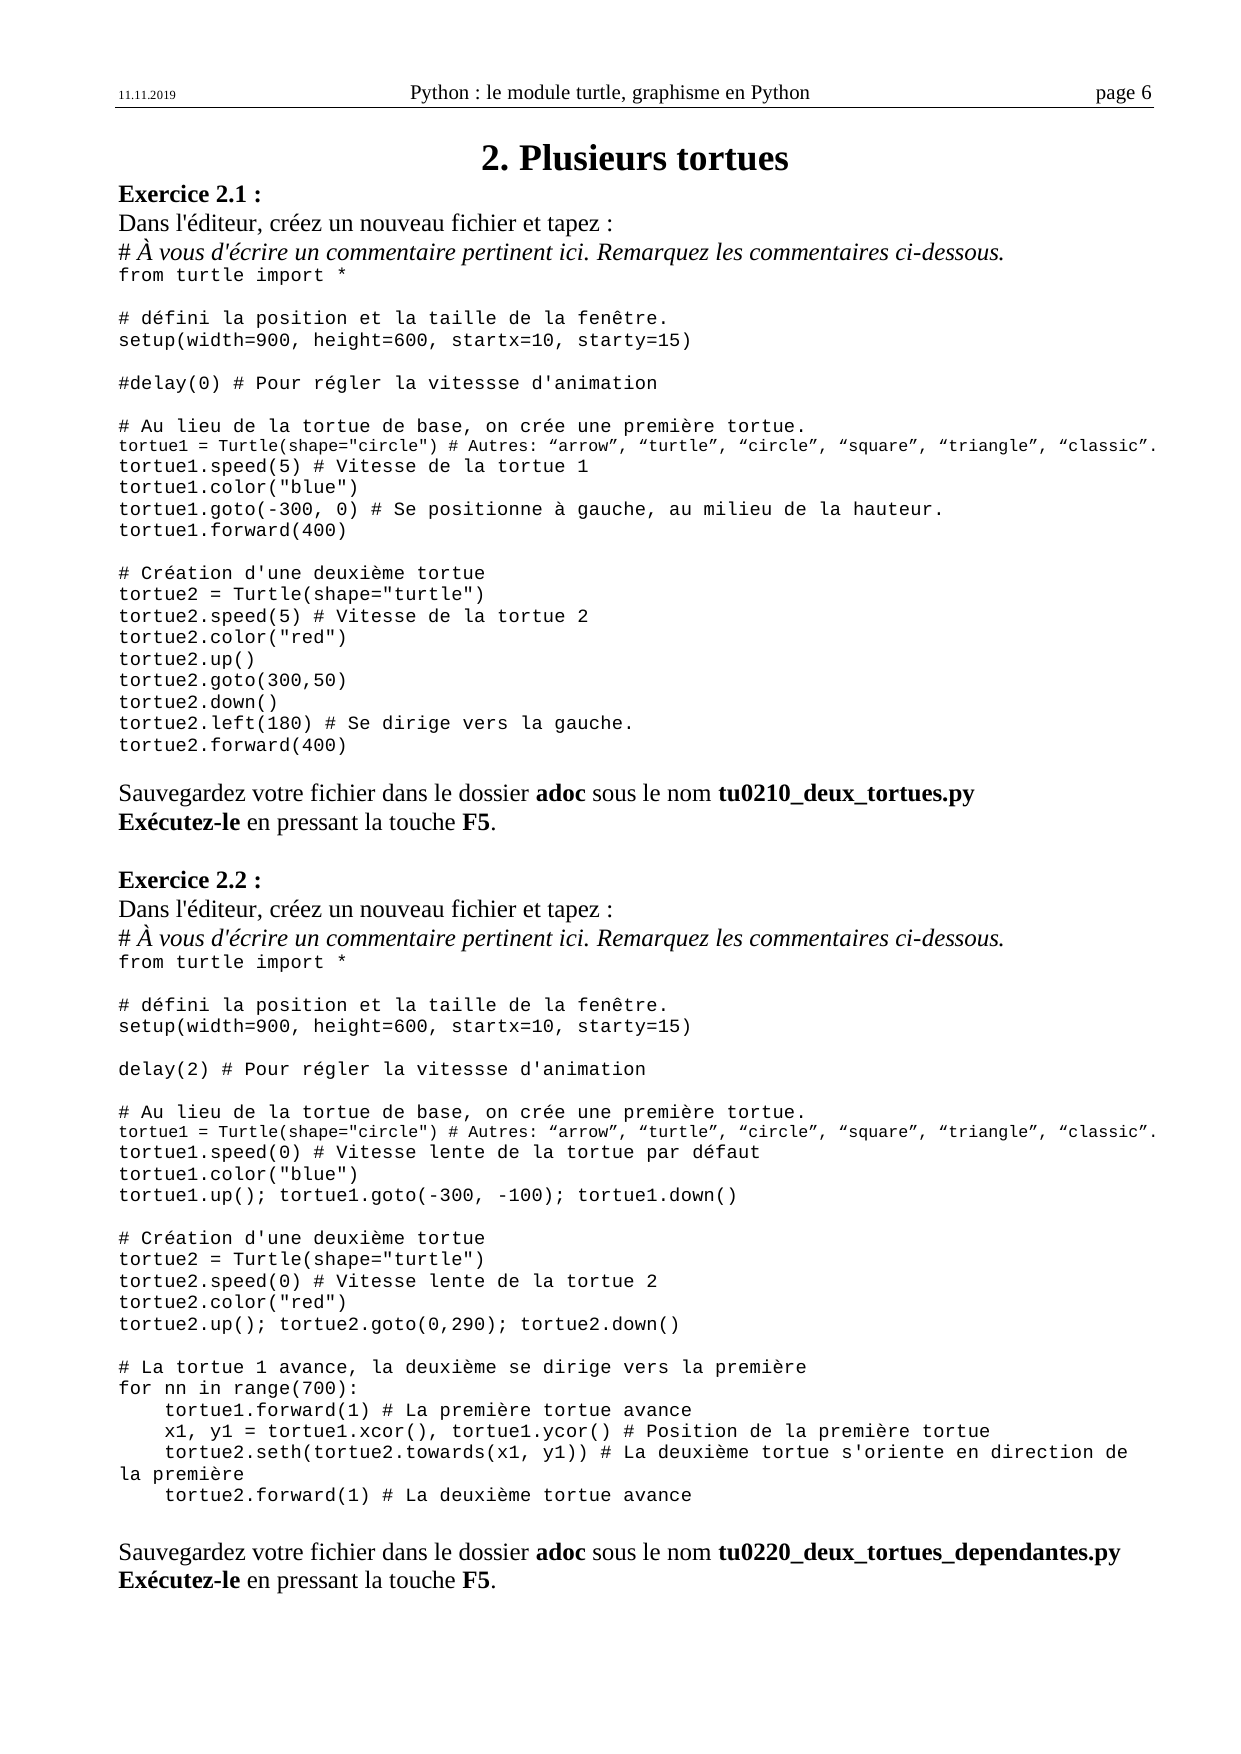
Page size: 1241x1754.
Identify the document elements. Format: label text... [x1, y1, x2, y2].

text # Création d'une deuxième tortue [118, 1228, 1152, 1250]
text tortue2.up() [118, 649, 1152, 671]
text tortue2.goto(300,50) [118, 671, 1152, 692]
text tortue2.up(); tortue2.goto(0,290); tortue2.down() [118, 1314, 1152, 1336]
text tortue1.goto(-300, 0) # Se positionne à gauche, au milieu de la hauteur. [118, 499, 1152, 520]
text Dans l'éditeur, créez un nouveau fichier et tapez : [118, 894, 1152, 923]
text Sauvegardez votre fichier dans le dossier adoc sous le nom tu0220_deux_tortues_dependantes.py [118, 1536, 1152, 1565]
text # À vous d'écrire un commentaire pertinent ici. Remarquez les commentaires ci-dessous. [118, 923, 1152, 952]
text tortue2.forward(1) # La deuxième tortue avance [118, 1486, 1152, 1507]
text from turtle import * [118, 952, 1152, 974]
text # défini la position et la taille de la fenêtre. [118, 309, 1152, 330]
text # À vous d'écrire un commentaire pertinent ici. Remarquez les commentaires ci-dessous. [118, 237, 1152, 266]
text delay(2) # Pour régler la vitessse d'animation [118, 1059, 1152, 1081]
text x1, y1 = tortue1.xcor(), tortue1.ycor() # Position de la première tortue [118, 1421, 1152, 1443]
text tortue1.color("blue") [118, 1164, 1152, 1185]
text tortue1.speed(0) # Vitesse lente de la tortue par défaut [118, 1142, 1152, 1164]
text tortue2.speed(5) # Vitesse de la tortue 2 [118, 606, 1152, 628]
text Dans l'éditeur, créez un nouveau fichier et tapez : [118, 208, 1152, 237]
text from turtle import * [118, 266, 1152, 287]
text tortue2.color("red") [118, 1293, 1152, 1314]
text Exécutez-le en pressant la touche F5. [118, 1565, 1152, 1594]
text tortue2 = Turtle(shape="turtle") [118, 1250, 1152, 1271]
text # Au lieu de la tortue de base, on crée une première tortue. [118, 1102, 1152, 1124]
text tortue2.seth(tortue2.towards(x1, y1)) # La deuxième tortue s'oriente en direction de la première [118, 1443, 1152, 1486]
text tortue1.forward(1) # La première tortue avance [118, 1400, 1152, 1421]
text tortue1.up(); tortue1.goto(-300, -100); tortue1.down() [118, 1185, 1152, 1207]
text tortue1.color("blue") [118, 477, 1152, 499]
text for nn in range(700): [118, 1378, 1152, 1400]
text Exécutez-le en pressant la touche F5. [118, 807, 1152, 836]
text tortue1.forward(400) [118, 520, 1152, 542]
text setup(width=900, height=600, startx=10, starty=15) [118, 330, 1152, 352]
text # Création d'une deuxième tortue [118, 563, 1152, 585]
text tortue2.down() [118, 692, 1152, 713]
text tortue2.forward(400) [118, 735, 1152, 756]
text # La tortue 1 avance, la deuxième se dirige vers la première [118, 1357, 1152, 1378]
text tortue1.speed(5) # Vitesse de la tortue 1 [118, 456, 1152, 477]
text tortue1 = Turtle(shape="circle") # Autres: “arrow”, “turtle”, “circle”, “square”, “triangle”, “classic”. [118, 1124, 1162, 1142]
text tortue2.left(180) # Se dirige vers la gauche. [118, 713, 1152, 735]
text tortue2.color("red") [118, 628, 1152, 649]
text Sauvegardez votre fichier dans le dossier adoc sous le nom tu0210_deux_tortues.py [118, 778, 1152, 807]
text tortue2.speed(0) # Vitesse lente de la tortue 2 [118, 1271, 1152, 1293]
text tortue1 = Turtle(shape="circle") # Autres: “arrow”, “turtle”, “circle”, “square”, “triangle”, “classic”. [118, 437, 1169, 456]
text # défini la position et la taille de la fenêtre. [118, 995, 1152, 1017]
text #delay(0) # Pour régler la vitessse d'animation [118, 373, 1152, 394]
text tortue2 = Turtle(shape="turtle") [118, 585, 1152, 606]
list Plusieurs tortues [118, 136, 1152, 179]
text # Au lieu de la tortue de base, on crée une première tortue. [118, 416, 1152, 437]
text setup(width=900, height=600, startx=10, starty=15) [118, 1017, 1152, 1038]
